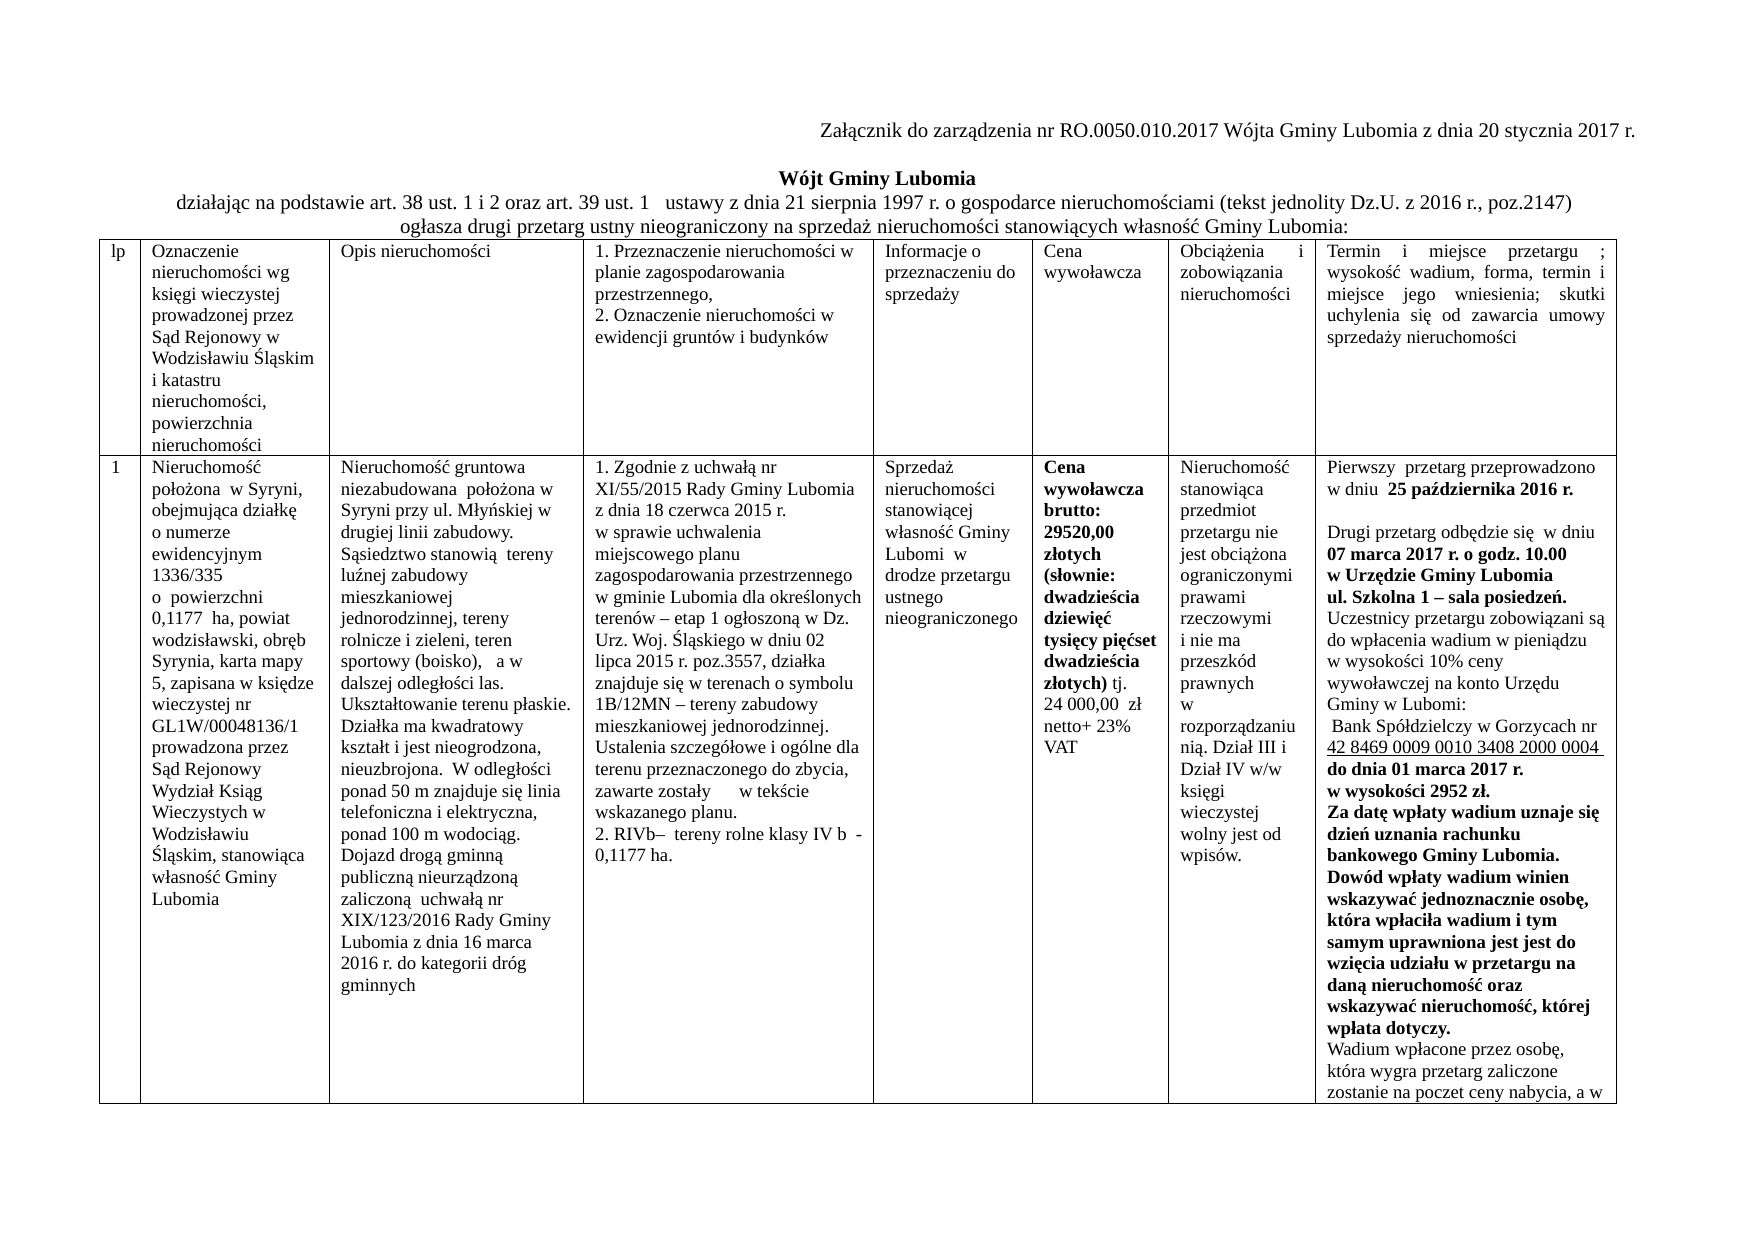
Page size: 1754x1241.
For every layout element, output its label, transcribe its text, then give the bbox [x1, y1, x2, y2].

table_header lp [100, 240, 140, 455]
table_cell 1 [100, 456, 140, 1103]
table_header 1. Przeznaczenie nieruchomości w planie zagospodarowania przestrzennego, 2. Oznaczenie nieruchomości w ewidencji gruntów i budynków [584, 240, 873, 455]
text Wójt Gminy Lubomia [118, 166, 1636, 190]
table_cell Nieruchomość gruntowa niezabudowana położona w Syryni przy ul. Młyńskiej w drugiej linii zabudowy. Sąsiedztwo stanowią tereny luźnej zabudowy mieszkaniowej jednorodzinnej, tereny rolnicze i zieleni, teren sportowy (boisko), a w dalszej odległości las. Ukształtowanie terenu płaskie. Działka ma kwadratowy kształt i jest nieogrodzona, nieuzbrojona. W odległości ponad 50 m znajduje się linia telefoniczna i elektryczna, ponad 100 m wodociąg. Dojazd drogą gminną publiczną nieurządzoną zaliczoną uchwałą nr XIX/123/2016 Rady Gminy Lubomia z dnia 16 marca 2016 r. do kategorii dróg gminnych [330, 456, 583, 1103]
table_cell Pierwszy przetarg przeprowadzono w dniu 25 października 2016 r. Drugi przetarg odbędzie się w dniu 07 marca 2017 r. o godz. 10.00 w Urzędzie Gminy Lubomia ul. Szkolna 1 – sala posiedzeń. Uczestnicy przetargu zobowiązani są do wpłacenia wadium w pieniądzu w wysokości 10% ceny wywoławczej na konto Urzędu Gminy w Lubomi: Bank Spółdzielczy w Gorzycach nr 42 8469 0009 0010 3408 2000 0004 do dnia 01 marca 2017 r. w wysokości 2952 zł. Za datę wpłaty wadium uznaje się dzień uznania rachunku bankowego Gminy Lubomia. Dowód wpłaty wadium winien wskazywać jednoznacznie osobę, która wpłaciła wadium i tym samym uprawniona jest jest do wzięcia udziału w przetargu na daną nieruchomość oraz wskazywać nieruchomość, której wpłata dotyczy. Wadium wpłacone przez osobę, która wygra przetarg zaliczone zostanie na poczet ceny nabycia, a w [1316, 456, 1616, 1103]
text działając na podstawie art. 38 ust. 1 i 2 oraz art. 39 ust. 1 ustawy z dnia 21 sierpnia 1997 r. o gospodarce nieruchomościami (tekst jednolity Dz.U. z 2016 r., poz.2147) [118, 190, 1636, 214]
table_header Cena wywoławcza [1033, 240, 1168, 455]
table_header Informacje o przeznaczeniu do sprzedaży [874, 240, 1032, 455]
table_cell Cena wywoławcza brutto: 29520,00 złotych (słownie: dwadzieścia dziewięć tysięcy pięćset dwadzieścia złotych) tj. 24 000,00 zł netto+ 23% VAT [1033, 456, 1168, 1103]
table_cell 1. Zgodnie z uchwałą nr XI/55/2015 Rady Gminy Lubomia z dnia 18 czerwca 2015 r. w sprawie uchwalenia miejscowego planu zagospodarowania przestrzennego w gminie Lubomia dla określonych terenów – etap 1 ogłoszoną w Dz. Urz. Woj. Śląskiego w dniu 02 lipca 2015 r. poz.3557, działka znajduje się w terenach o symbolu 1B/12MN – tereny zabudowy mieszkaniowej jednorodzinnej. Ustalenia szczegółowe i ogólne dla terenu przeznaczonego do zbycia, zawarte zostały w tekście wskazanego planu. 2. RIVb– tereny rolne klasy IV b - 0,1177 ha. [584, 456, 873, 1103]
table_cell Nieruchomość stanowiąca przedmiot przetargu nie jest obciążona ograniczonymi prawami rzeczowymi i nie ma przeszkód prawnych w rozporządzaniu nią. Dział III i Dział IV w/w księgi wieczystej wolny jest od wpisów. [1169, 456, 1315, 1103]
table_cell Nieruchomość położona w Syryni, obejmująca działkę o numerze ewidencyjnym 1336/335 o powierzchni 0,1177 ha, powiat wodzisławski, obręb Syrynia, karta mapy 5, zapisana w księdze wieczystej nr GL1W/00048136/1 prowadzona przez Sąd Rejonowy Wydział Ksiąg Wieczystych w Wodzisławiu Śląskim, stanowiąca własność Gminy Lubomia [141, 456, 329, 1103]
table_cell Sprzedaż nieruchomości stanowiącej własność Gminy Lubomi w drodze przetargu ustnego nieograniczonego [874, 456, 1032, 1103]
table_header Obciążenia i zobowiązania nieruchomości [1169, 240, 1315, 455]
table_header Opis nieruchomości [330, 240, 583, 455]
table_header Termin i miejsce przetargu ; wysokość wadium, forma, termin i miejsce jego wniesienia; skutki uchylenia się od zawarcia umowy sprzedaży nieruchomości [1316, 240, 1616, 455]
table_header Oznaczenie nieruchomości wg księgi wieczystej prowadzonej przez Sąd Rejonowy w Wodzisławiu Śląskim i katastru nieruchomości, powierzchnia nieruchomości [141, 240, 329, 455]
text Załącznik do zarządzenia nr RO.0050.010.2017 Wójta Gminy Lubomia z dnia 20 stycznia 2017 r. [118, 118, 1636, 142]
text ogłasza drugi przetarg ustny nieograniczony na sprzedaż nieruchomości stanowiących własność Gminy Lubomia: [118, 214, 1636, 238]
